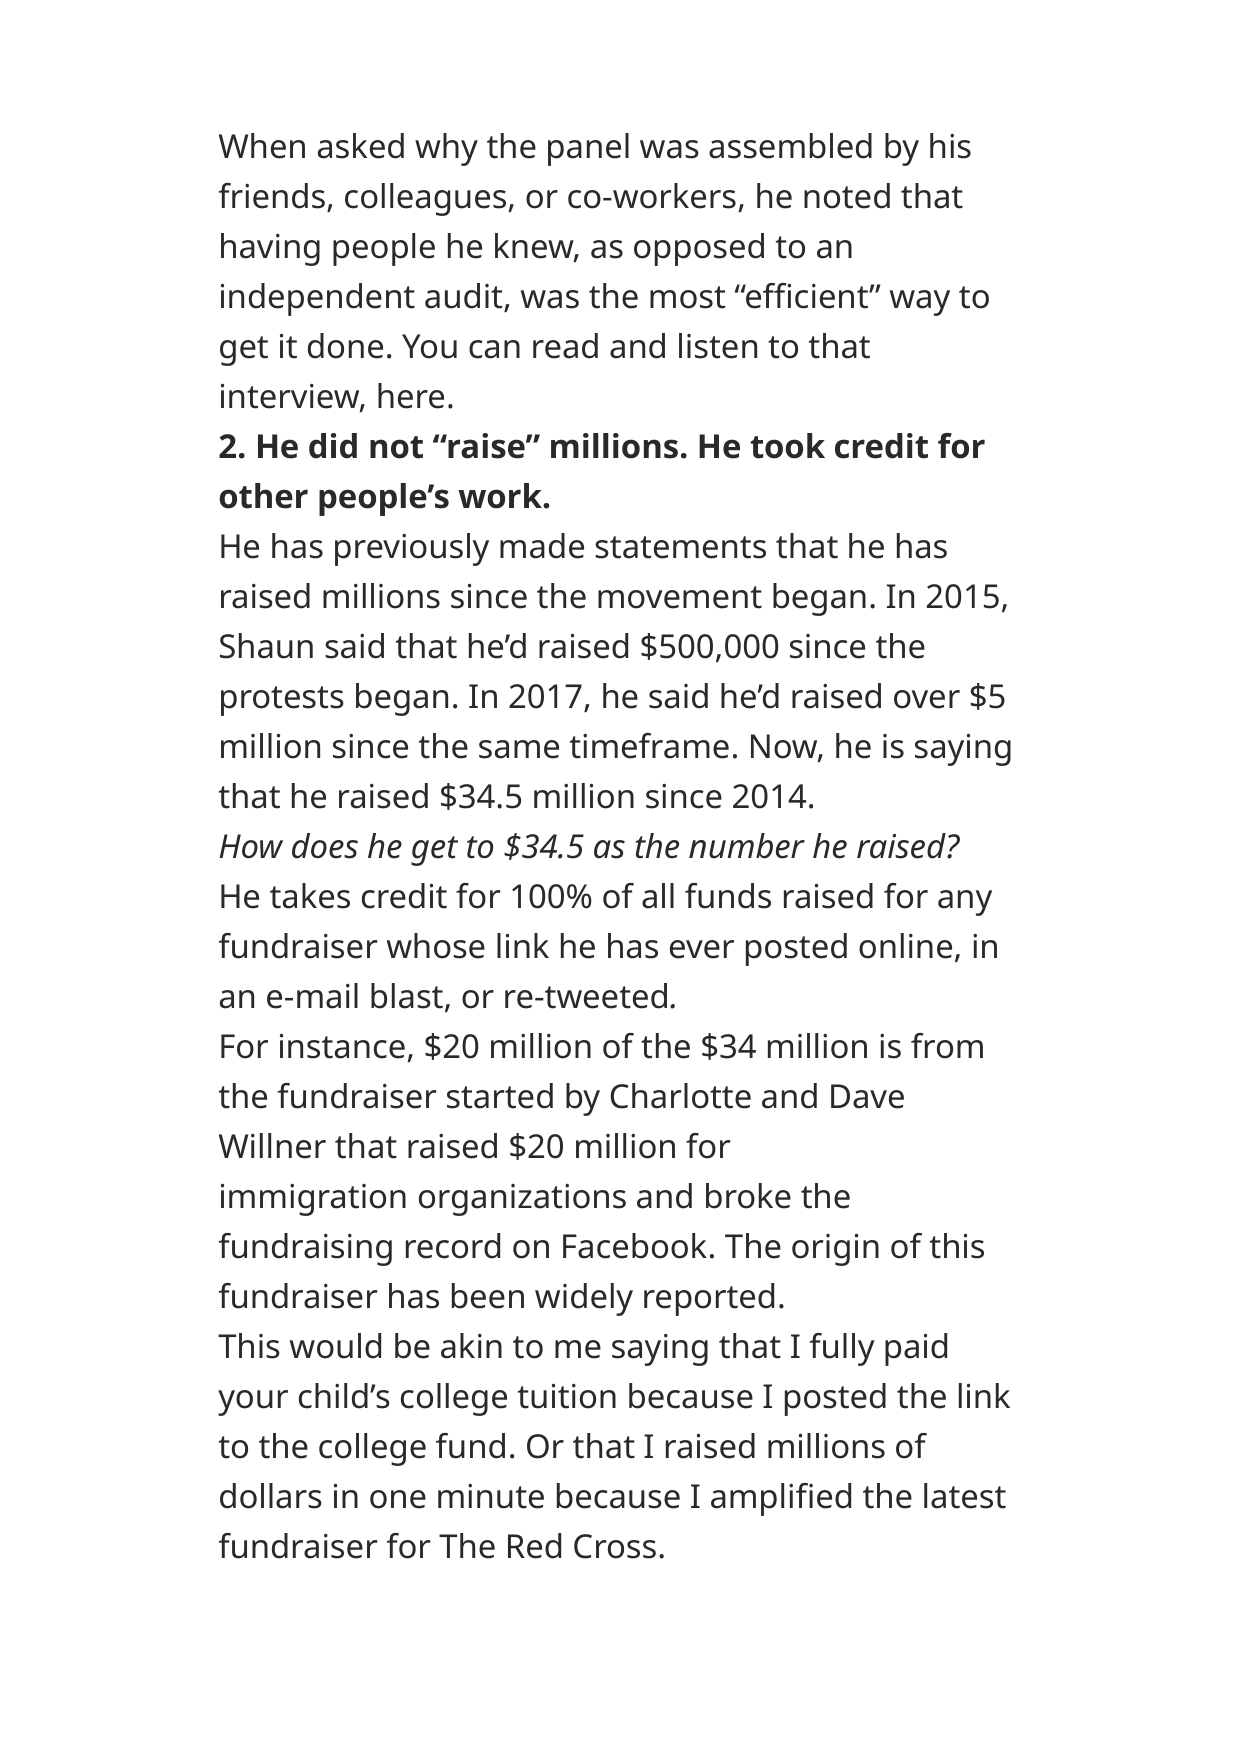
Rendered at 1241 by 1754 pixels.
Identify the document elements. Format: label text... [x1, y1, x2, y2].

text He has previously made statements that he has raised millions since the movement began. In 2015, Shaun said that he’d raised $500,000 since the protests began. In 2017, he said he’d raised over $5 million since the same timeframe. Now, he is saying that he raised $34.5 million since 2014. [218, 518, 1022, 818]
text He takes credit for 100% of all funds raised for any fundraiser whose link he has ever posted online, in an e-mail blast, or re-tweeted. [218, 868, 1022, 1018]
text When asked why the panel was assembled by his friends, colleagues, or co-workers, he noted that having people he knew, as opposed to an independent audit, was the most “efficient” way to get it done. You can read and listen to that interview, here. [218, 118, 1022, 418]
text This would be akin to me saying that I fully paid your child’s college tuition because I posted the link to the college fund. Or that I raised millions of dollars in one minute because I amplified the latest fundraiser for The Red Cross. [218, 1318, 1022, 1568]
text How does he get to $34.5 as the number he raised? [218, 818, 1022, 868]
text For instance, $20 million of the $34 million is from the fundraiser started by Charlotte and Dave Willner that raised $20 million for immigration organizations and broke the fundraising record on Facebook. The origin of this fundraiser has been widely reported. [218, 1018, 1022, 1318]
text 2. He did not “raise” millions. He took credit for other people’s work. [218, 418, 1022, 518]
